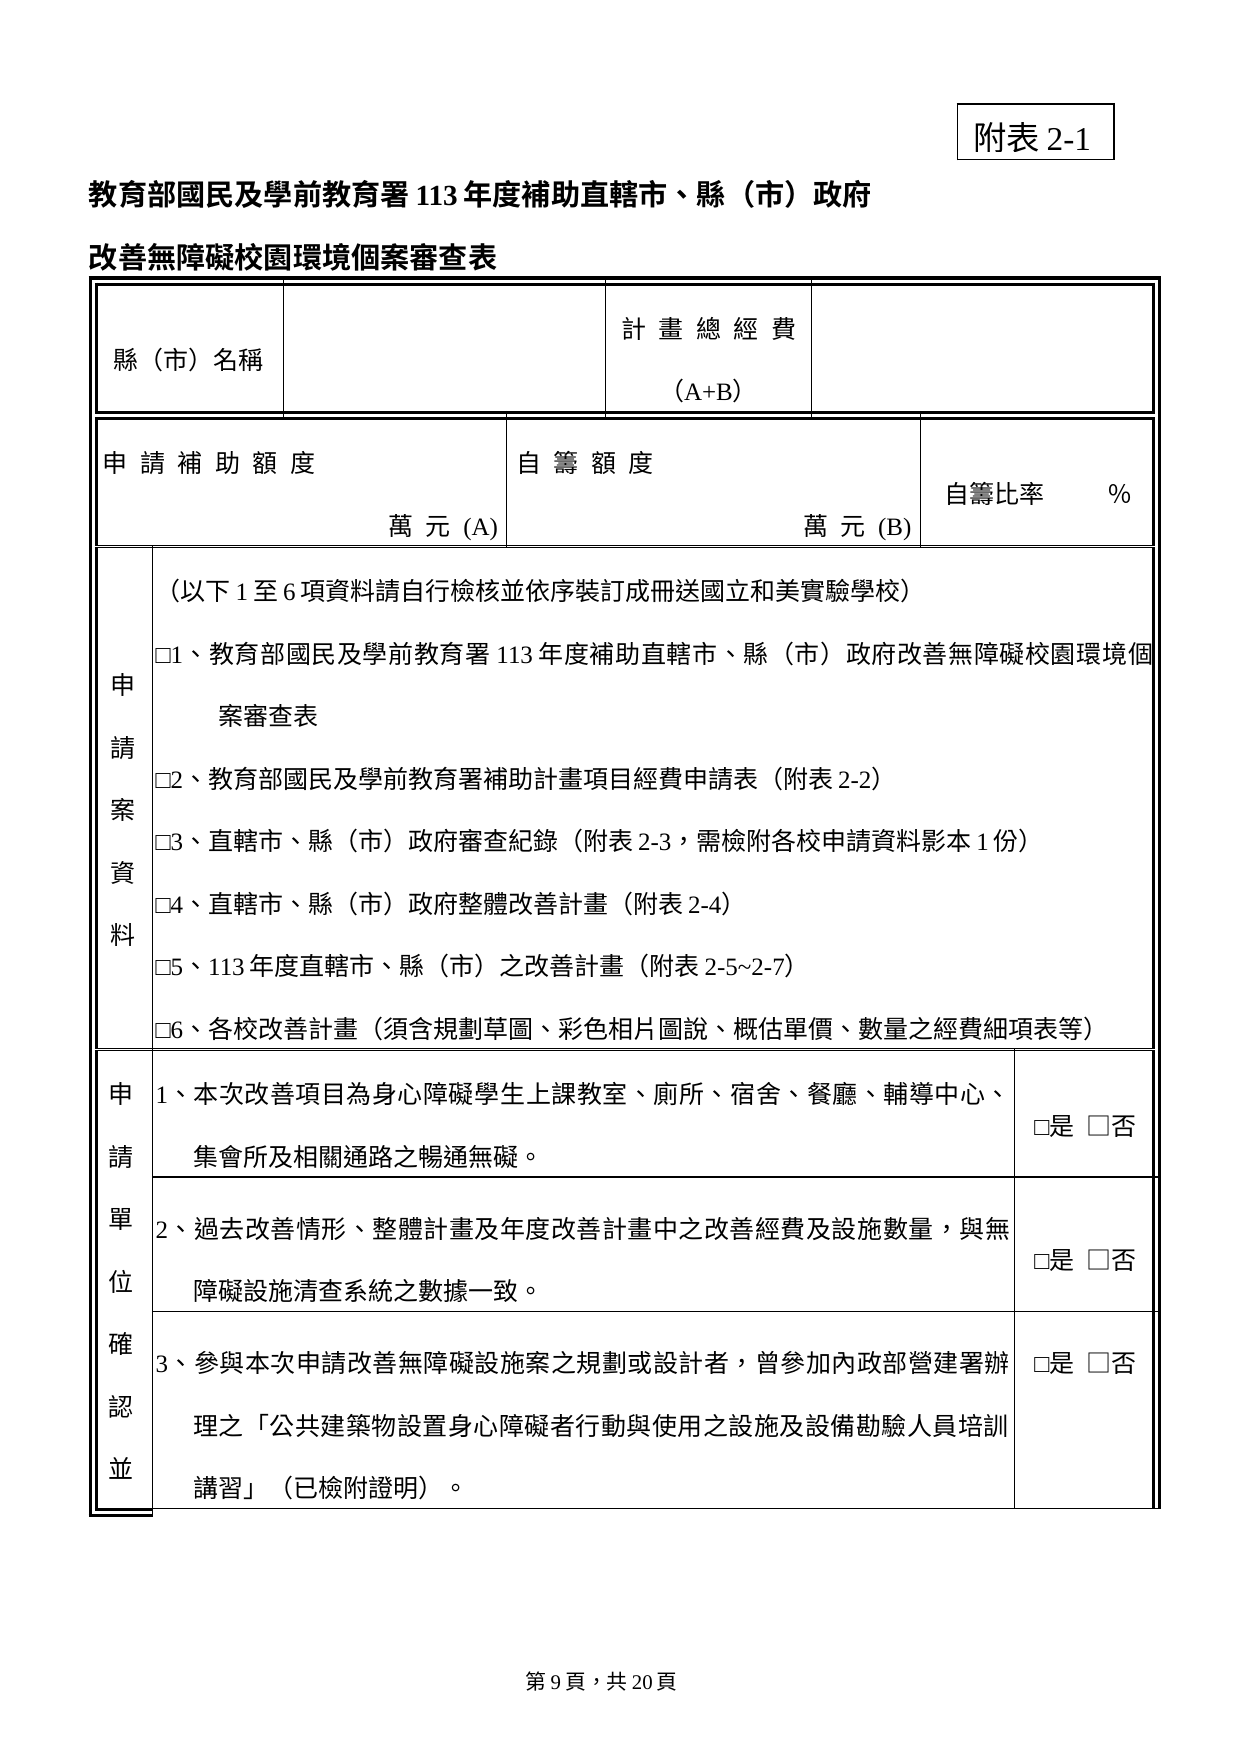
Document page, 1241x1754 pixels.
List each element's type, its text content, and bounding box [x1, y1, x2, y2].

table_cell □是 □否 [1015, 1312, 1152, 1508]
table_cell 1、本次改善項目為身心障礙學生上課教室、廁所、宿舍、餐廳、輔導中心、集會所及相關通路之暢通無礙。 [153, 1051, 1014, 1176]
table_cell 自 籌 額 度 萬 元 (B) [507, 420, 920, 545]
table_cell □是 □否 [1015, 1178, 1152, 1311]
table_header [812, 280, 1156, 411]
table_cell 2、過去改善情形、整體計畫及年度改善計畫中之改善經費及設施數量，與無障礙設施清查系統之數據一致。 [153, 1178, 1014, 1311]
table_cell 申請案資料 [98, 548, 152, 1048]
table_cell 自籌比率 ％ [921, 411, 1156, 545]
table_header [284, 286, 605, 411]
text 教育部國民及學前教育署113年度補助直轄市、縣（市）政府 [89, 151, 1152, 214]
table_cell 申 請 補 助 額 度 萬 元 (A) [98, 420, 506, 545]
table_cell 3、參與本次申請改善無障礙設施案之規劃或設計者，曾參加內政部營建署辦理之「公共建築物設置身心障礙者行動與使用之設施及設備勘驗人員培訓講習」（已檢附證明）。 [153, 1312, 1014, 1508]
text 教育部國民及學前教育署113年度補助直轄市、縣（市）政府 [958, 105, 1113, 159]
text 附表2-1 [973, 112, 1098, 151]
table_cell □是 □否 [1015, 1051, 1152, 1176]
table_cell 申請單位確認並核章 [98, 1051, 152, 1508]
table_header 計 畫 總 經 費（A+B） [606, 286, 811, 411]
table_cell （以下1至6項資料請自行檢核並依序裝訂成冊送國立和美實驗學校） □1、教育部國民及學前教育署113年度補助直轄市、縣（市）政府改善無障礙校園環境個案審查表 □2、教育部國民及學前教育署補助計畫項目經費申請表（附表2-2） □3、直轄市、縣（市）政府審查紀錄（附表2-3，需檢附各校申請資料影本1份） □4、直轄市、縣（市）政府整體改善計畫（附表2-4） □5、113年度直轄市、縣（市）之改善計畫（附表2-5~2-7） □6、各校改善計畫（須含規劃草圖、彩色相片圖說、概估單價、數量之經費細項表等） [153, 548, 1152, 1048]
table_cell 申 請 補 助 額 度 萬 元 (A) [93, 411, 283, 545]
table_header 縣（市）名稱 [93, 280, 283, 411]
table_header [812, 286, 1152, 411]
text 改善無障礙校園環境個案審查表 [89, 214, 1152, 276]
